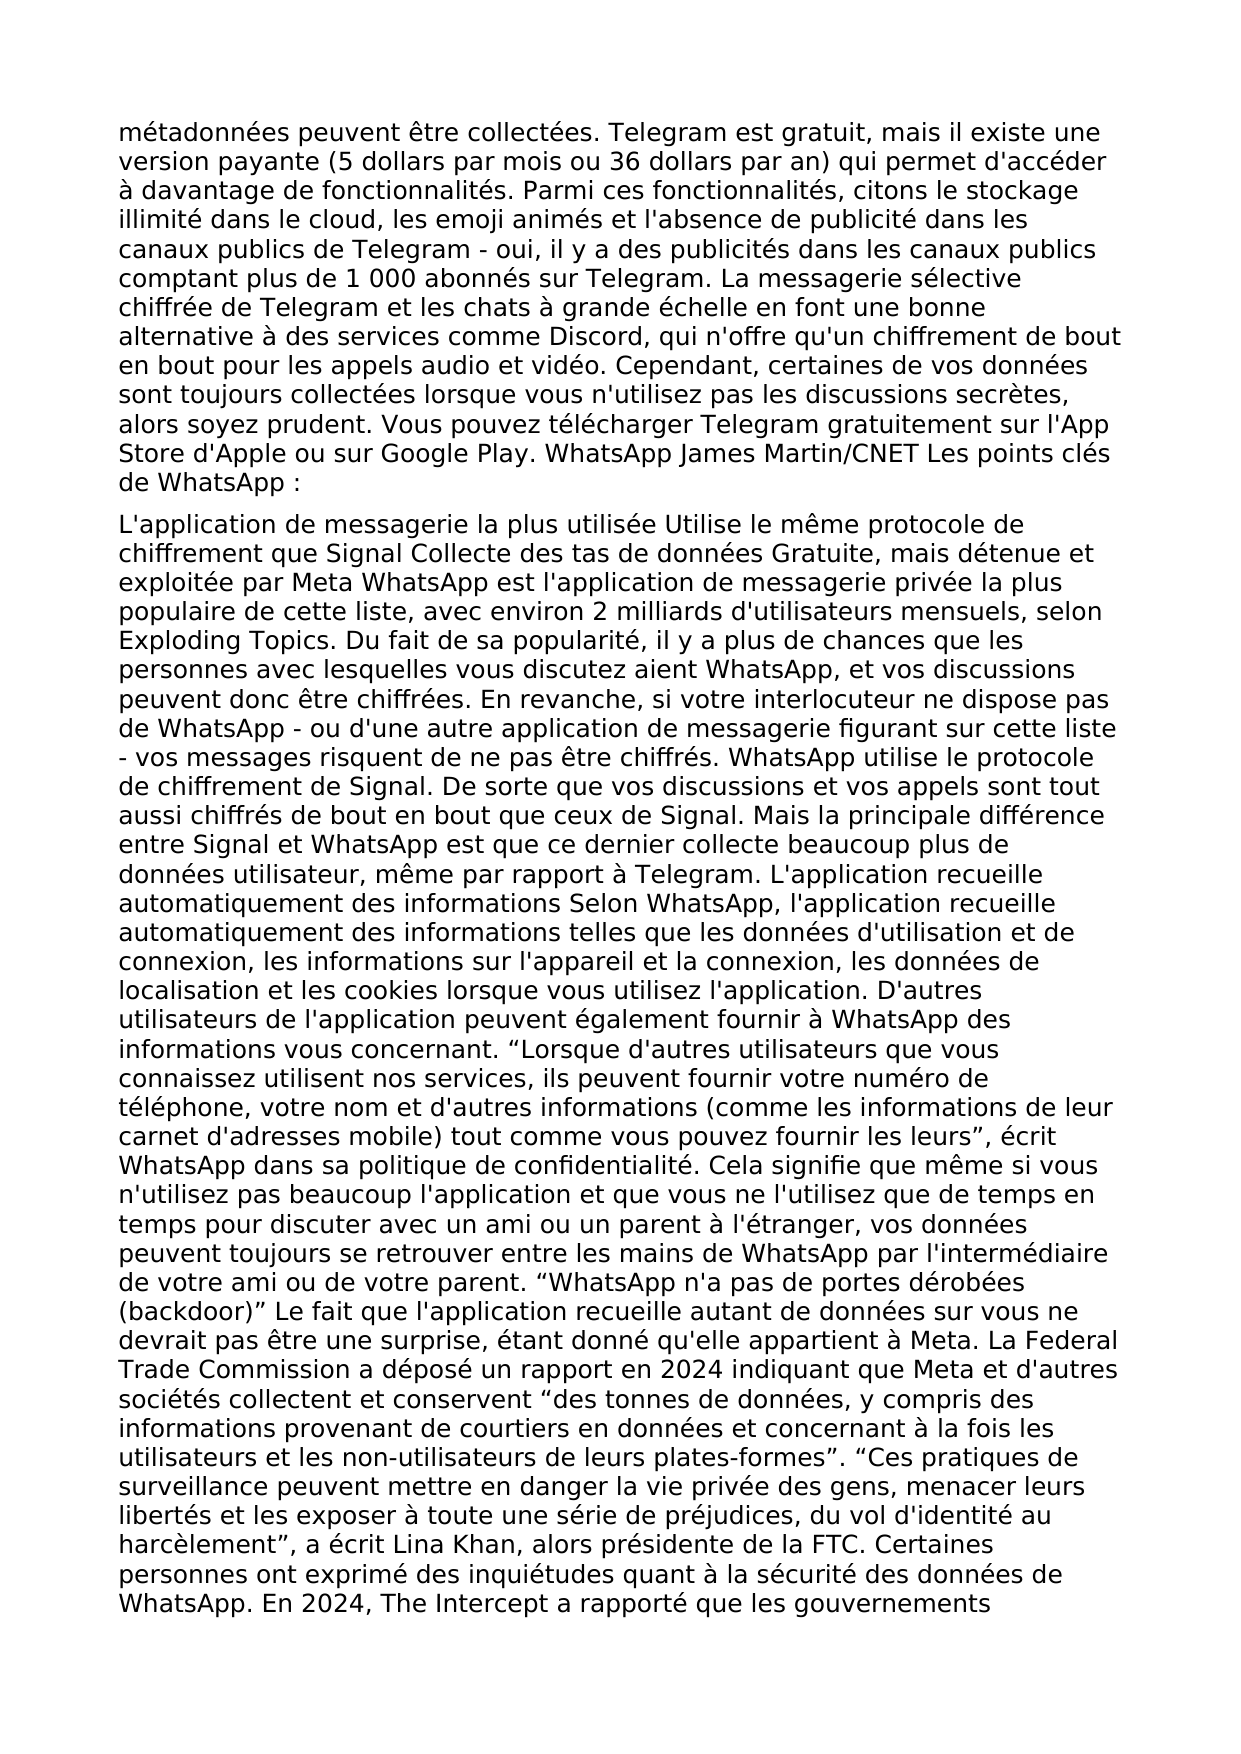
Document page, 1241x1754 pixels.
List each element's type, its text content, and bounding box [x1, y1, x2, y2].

text L'application de messagerie la plus utilisée Utilise le même protocole de chiffrement que Signal Collecte des tas de données Gratuite, mais détenue et exploitée par Meta WhatsApp est l'application de messagerie privée la plus populaire de cette liste, avec environ 2 milliards d'utilisateurs mensuels, selon Exploding Topics. Du fait de sa popularité, il y a plus de chances que les personnes avec lesquelles vous discutez aient WhatsApp, et vos discussions peuvent donc être chiffrées. En revanche, si votre interlocuteur ne dispose pas de WhatsApp - ou d'une autre application de messagerie figurant sur cette liste - vos messages risquent de ne pas être chiffrés. WhatsApp utilise le protocole de chiffrement de Signal. De sorte que vos discussions et vos appels sont tout aussi chiffrés de bout en bout que ceux de Signal. Mais la principale différence entre Signal et WhatsApp est que ce dernier collecte beaucoup plus de données utilisateur, même par rapport à Telegram. L'application recueille automatiquement des informations Selon WhatsApp, l'application recueille automatiquement des informations telles que les données d'utilisation et de connexion, les informations sur l'appareil et la connexion, les données de localisation et les cookies lorsque vous utilisez l'application. D'autres utilisateurs de l'application peuvent également fournir à WhatsApp des informations vous concernant. “Lorsque d'autres utilisateurs que vous connaissez utilisent nos services, ils peuvent fournir votre numéro de téléphone, votre nom et d'autres informations (comme les informations de leur carnet d'adresses mobile) tout comme vous pouvez fournir les leurs”, écrit WhatsApp dans sa politique de confidentialité. Cela signifie que même si vous n'utilisez pas beaucoup l'application et que vous ne l'utilisez que de temps en temps pour discuter avec un ami ou un parent à l'étranger, vos données peuvent toujours se retrouver entre les mains de WhatsApp par l'intermédiaire de votre ami ou de votre parent. “WhatsApp n'a pas de portes dérobées (backdoor)” Le fait que l'application recueille autant de données sur vous ne devrait pas être une surprise, étant donné qu'elle appartient à Meta. La Federal Trade Commission a déposé un rapport en 2024 indiquant que Meta et d'autres sociétés collectent et conservent “des tonnes de données, y compris des informations provenant de courtiers en données et concernant à la fois les utilisateurs et les non-utilisateurs de leurs plates-formes”. “Ces pratiques de surveillance peuvent mettre en danger la vie privée des gens, menacer leurs libertés et les exposer à toute une série de préjudices, du vol d'identité au harcèlement”, a écrit Lina Khan, alors présidente de la FTC. Certaines personnes ont exprimé des inquiétudes quant à la sécurité des données de WhatsApp. En 2024, The Intercept a rapporté que les gouvernements [118, 510, 1122, 1618]
text métadonnées peuvent être collectées. Telegram est gratuit, mais il existe une version payante (5 dollars par mois ou 36 dollars par an) qui permet d'accéder à davantage de fonctionnalités. Parmi ces fonctionnalités, citons le stockage illimité dans le cloud, les emoji animés et l'absence de publicité dans les canaux publics de Telegram - oui, il y a des publicités dans les canaux publics comptant plus de 1 000 abonnés sur Telegram. La messagerie sélective chiffrée de Telegram et les chats à grande échelle en font une bonne alternative à des services comme Discord, qui n'offre qu'un chiffrement de bout en bout pour les appels audio et vidéo. Cependant, certaines de vos données sont toujours collectées lorsque vous n'utilisez pas les discussions secrètes, alors soyez prudent. Vous pouvez télécharger Telegram gratuitement sur l'App Store d'Apple ou sur Google Play. WhatsApp James Martin/CNET Les points clés de WhatsApp : [118, 118, 1122, 497]
